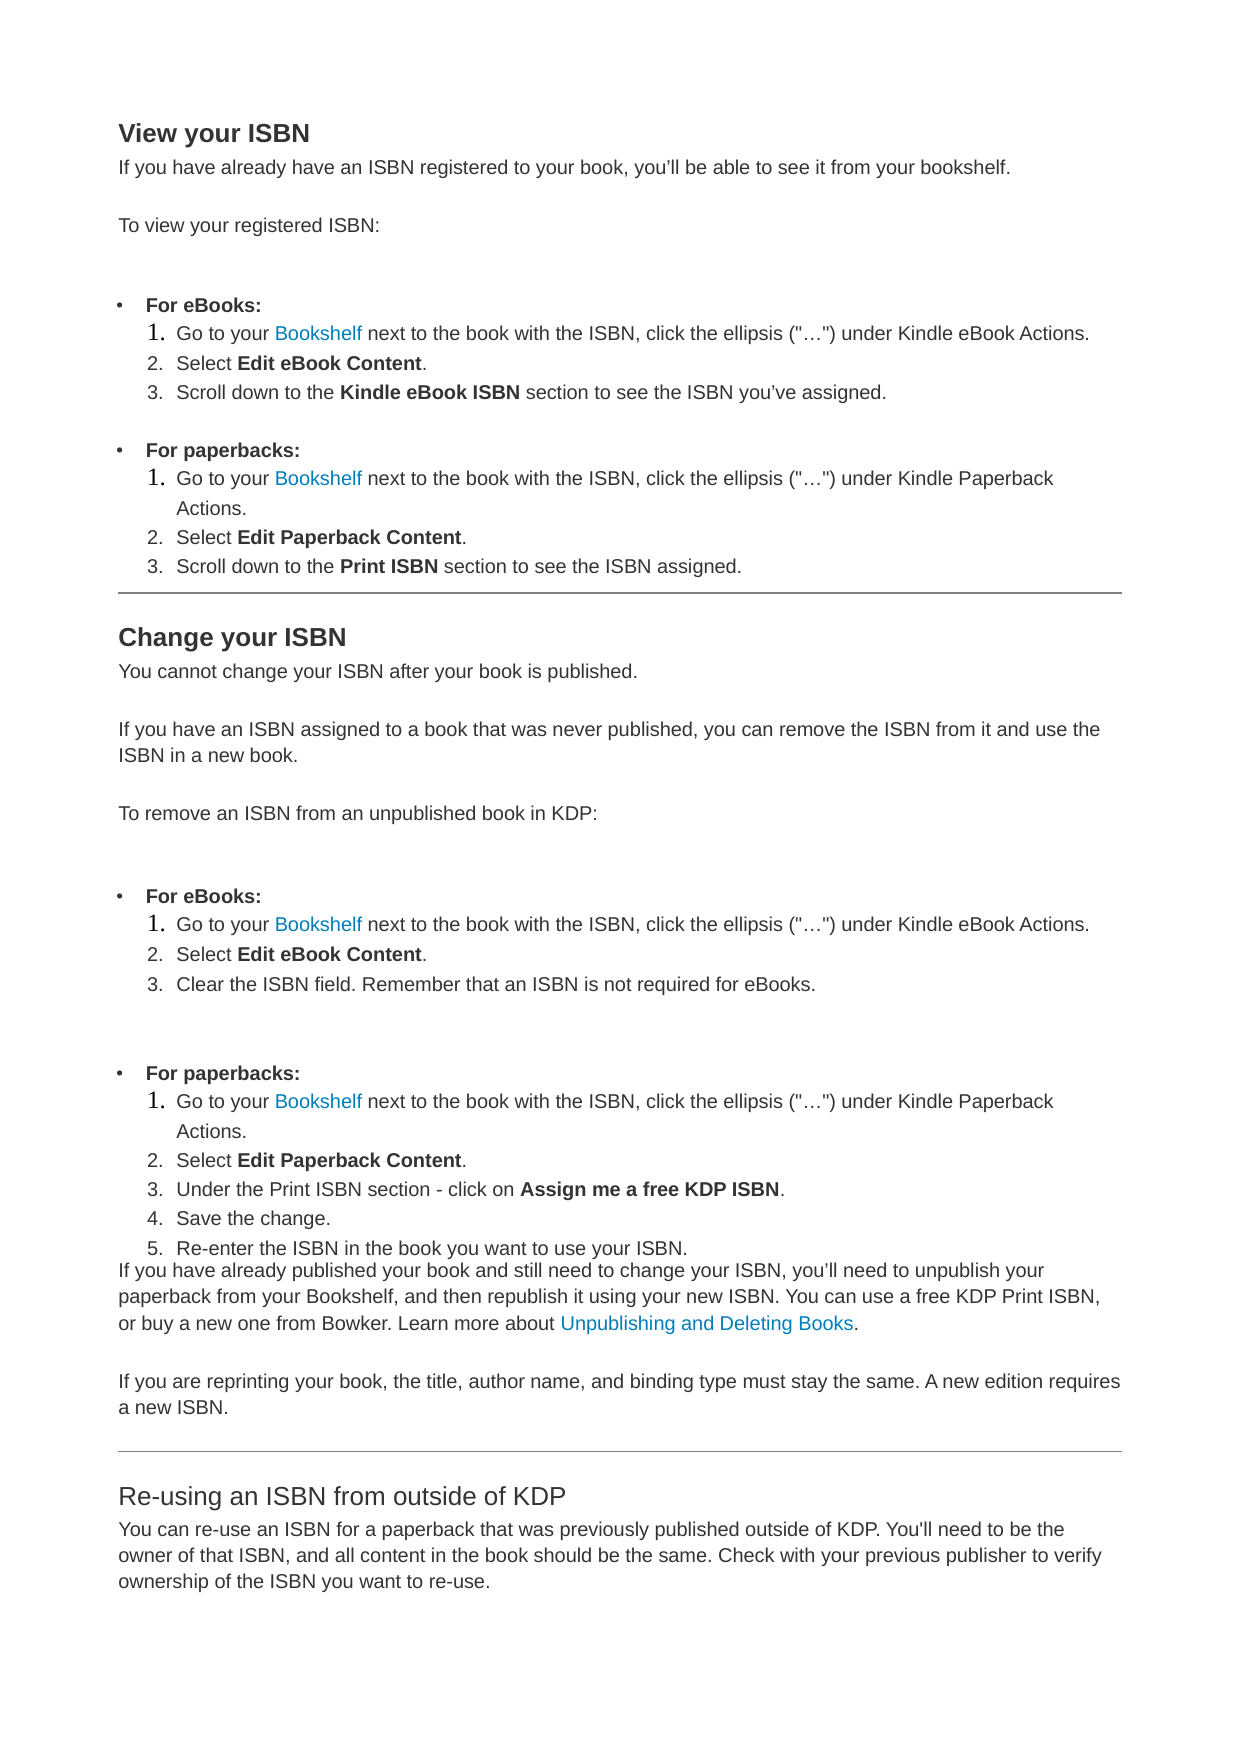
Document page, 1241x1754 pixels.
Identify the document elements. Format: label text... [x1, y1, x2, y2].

list For eBooks: [118, 287, 1122, 316]
text To view your registered ISBN: [118, 182, 1122, 236]
list Select Edit eBook Content. [147, 937, 1122, 966]
list Under the Print ISBN section - click on Assign me a free KDP ISBN. [147, 1172, 1122, 1201]
list Save the change. [147, 1201, 1122, 1230]
text If you have already published your book and still need to change your ISBN, you’ll need to unpublish your paperback from your Bookshelf, and then republish it using your new ISBN. You can use a free KDP Print ISBN, or buy a new one from Bowker. Learn more about Unpublishing and Deleting Books. [118, 1259, 1122, 1334]
subtitle Change your ISBN [118, 622, 1122, 652]
list For paperbacks: [118, 433, 1122, 462]
list Scroll down to the Print ISBN section to see the ISBN assigned. [147, 549, 1122, 578]
list Go to your Bookshelf next to the book with the ISBN, click the ellipsis ("…") under Kindle eBook Actions. [147, 316, 1122, 346]
text If you have already have an ISBN registered to your book, you’ll be able to see it from your bookshelf. [118, 155, 1122, 178]
text You cannot change your ISBN after your book is published. [118, 659, 1122, 682]
list Clear the ISBN field. Remember that an ISBN is not required for eBooks. [147, 966, 1122, 995]
subtitle Re-using an ISBN from outside of KDP [118, 1481, 1122, 1511]
list For paperbacks: [118, 1056, 1122, 1085]
text If you are reprinting your book, the title, author name, and binding type must stay the same. A new edition requires a new ISBN. [118, 1337, 1122, 1418]
list Select Edit Paperback Content. [147, 520, 1122, 549]
list For eBooks: [118, 879, 1122, 908]
list Re-enter the ISBN in the book you want to use your ISBN. [147, 1230, 1122, 1259]
list Scroll down to the Kindle eBook ISBN section to see the ISBN you’ve assigned. [147, 374, 1122, 404]
list Go to your Bookshelf next to the book with the ISBN, click the ellipsis ("…") under Kindle Paperback Actions. [147, 1085, 1122, 1143]
text You can re-use an ISBN for a paperback that was previously published outside of KDP. You'll need to be the owner of that ISBN, and all content in the book should be the same. Check with your previous publisher to verify ownership of the ISBN you want to re-use. [118, 1518, 1122, 1593]
text To remove an ISBN from an unpublished book in KDP: [118, 770, 1122, 825]
subtitle View your ISBN [118, 118, 1122, 148]
list Select Edit eBook Content. [147, 346, 1122, 374]
list Select Edit Paperback Content. [147, 1143, 1122, 1172]
list Go to your Bookshelf next to the book with the ISBN, click the ellipsis ("…") under Kindle Paperback Actions. [147, 462, 1122, 520]
text If you have an ISBN assigned to a book that was never published, you can remove the ISBN from it and use the ISBN in a new book. [118, 686, 1122, 767]
list Go to your Bookshelf next to the book with the ISBN, click the ellipsis ("…") under Kindle eBook Actions. [147, 908, 1122, 937]
